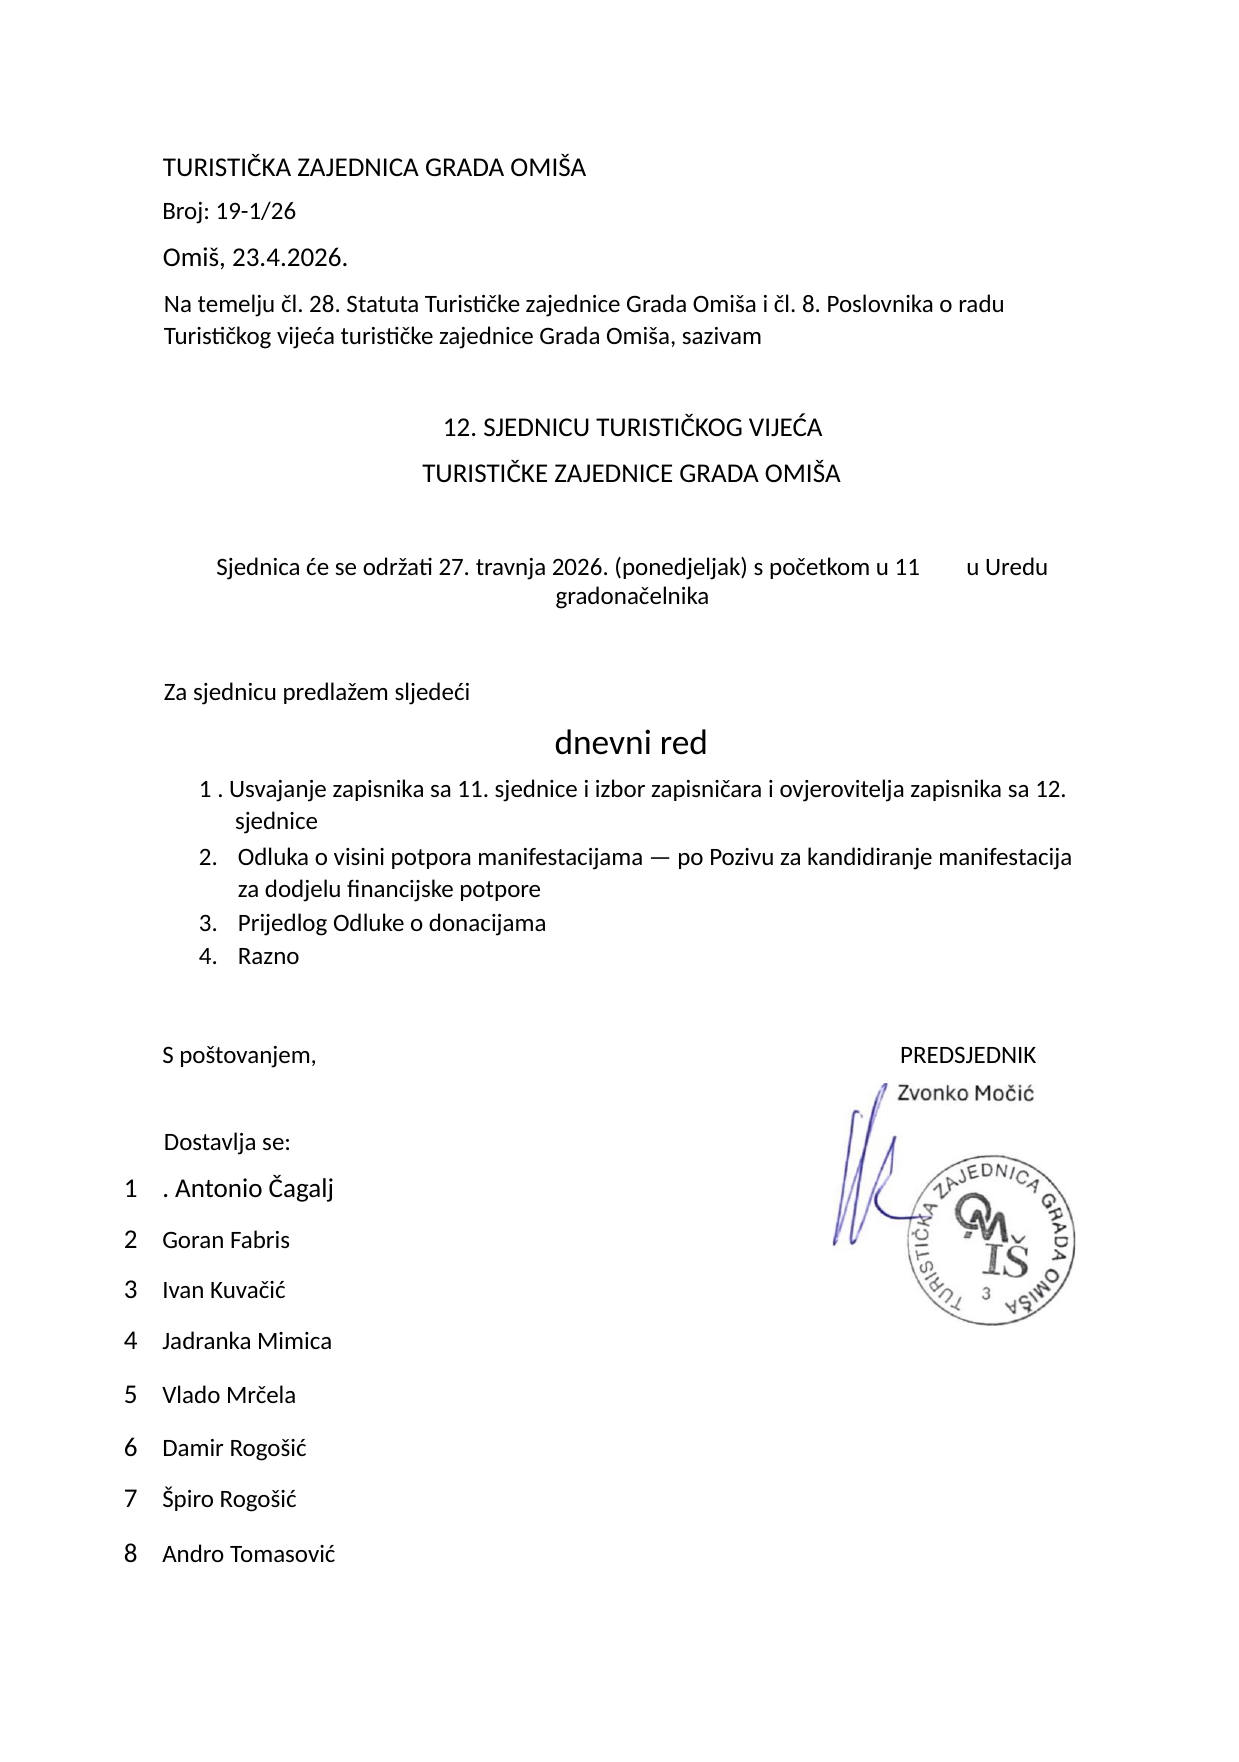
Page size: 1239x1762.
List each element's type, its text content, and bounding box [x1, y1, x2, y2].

text Za sjednicu predlažem sljedeći [164, 676, 1076, 706]
list Vlado Mrčela [124, 1378, 1076, 1411]
text Na temelju čl. 28. Statuta Turističke zajednice Grada Omiša i čl. 8. Poslovnika o radu Turističkog vijeća turističke zajednice Grada Omiša, sazivam [164, 288, 1102, 351]
text Dostavlja se: [164, 1126, 832, 1157]
list Andro Tomasović [124, 1536, 1076, 1569]
text S poštovanjem, PREDSJEDNIK [162, 1039, 1102, 1069]
list Odluka o visini potpora manifestacijama — po Pozivu za kandidiranje manifestacija za dodjelu financijske potpore [199, 841, 1076, 904]
text Sjednica će se održati 27. travnja 2026. (ponedjeljak) s početkom u 11 u Uredu gradonačelnika [162, 552, 1102, 611]
text Broj: 19-1/26 [162, 195, 1076, 226]
list . Antonio Čagalj [124, 1171, 832, 1204]
text TURISTIČKE ZAJEDNICE GRADA OMIŠA [163, 456, 1100, 489]
list Jadranka Mimica [124, 1323, 1076, 1356]
list Prijedlog Odluke o donacijama [199, 908, 1076, 938]
text TURISTIČKA ZAJEDNICA GRADA OMIŠA [163, 150, 1076, 183]
list Razno [199, 940, 1076, 971]
list Goran Fabris [124, 1222, 832, 1256]
list Damir Rogošić [124, 1430, 1076, 1463]
list Ivan Kuvačić [124, 1272, 832, 1305]
text 12. SJEDNICU TURISTIČKOG VIJEĆA [163, 410, 1102, 443]
text 1 . Usvajanje zapisnika sa 11. sjednice i izbor zapisničara i ovjerovitelja zapisnika sa 12. sjednice [199, 773, 1102, 835]
text Omiš, 23.4.2026. [163, 240, 1076, 273]
list Špiro Rogošić [124, 1481, 1076, 1514]
subtitle dnevni red [162, 720, 1100, 763]
